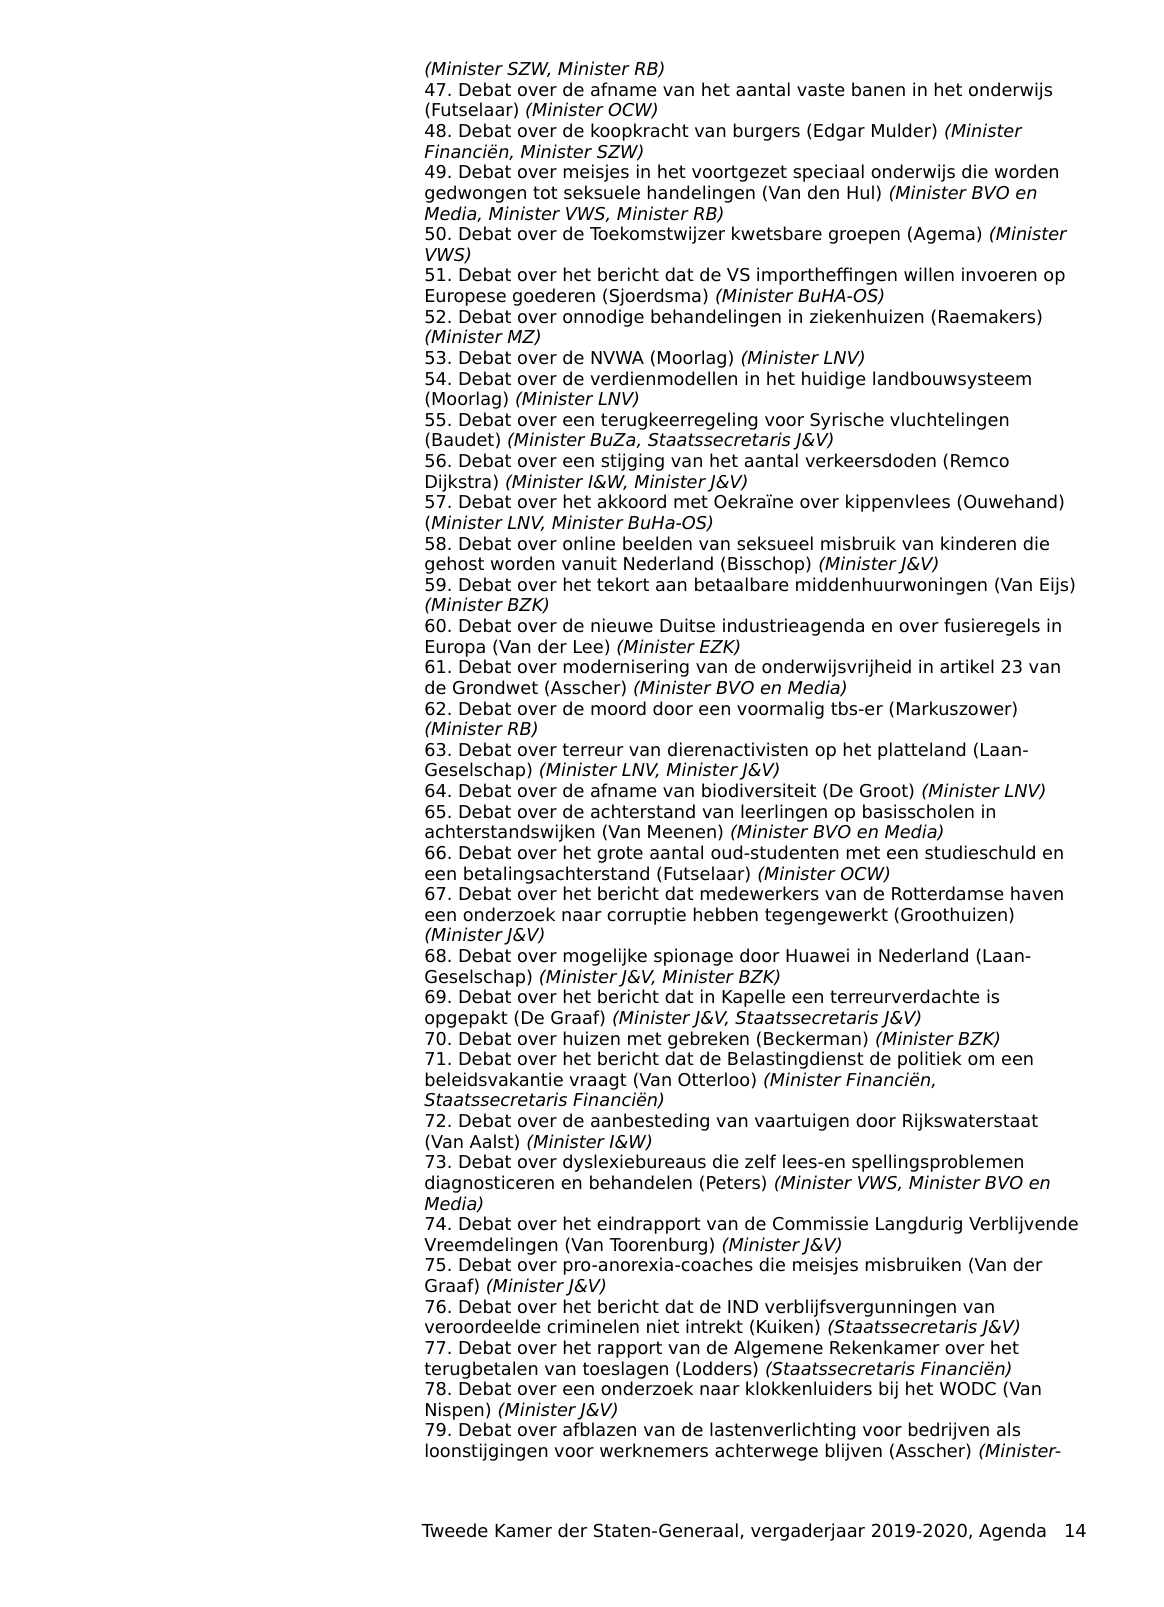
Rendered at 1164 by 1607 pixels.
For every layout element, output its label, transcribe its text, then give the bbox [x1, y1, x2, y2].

table_cell [77, 59, 401, 80]
table_cell 50. Debat over de Toekomstwijzer kwetsbare groepen (Agema) (Minister VWS) [418, 224, 1087, 265]
table_cell [77, 162, 401, 224]
table_cell [401, 1379, 418, 1420]
table_cell 55. Debat over een terugkeerregeling voor Syrische vluchtelingen (Baudet) (Minister BuZa, Staatssecretaris J&V) [418, 410, 1087, 451]
table_cell [401, 657, 418, 698]
table_cell [401, 1152, 418, 1214]
table_cell [77, 369, 401, 410]
table_cell [401, 121, 418, 162]
table_cell 60. Debat over de nieuwe Duitse industrieagenda en over fusieregels in Europa (Van der Lee) (Minister EZK) [418, 616, 1087, 657]
table_cell [77, 616, 401, 657]
table_cell [77, 265, 401, 307]
table_cell [77, 1379, 401, 1420]
table_cell [77, 1049, 401, 1111]
table_cell [401, 575, 418, 616]
table_cell [401, 1049, 418, 1111]
table_cell [77, 1152, 401, 1214]
table_cell [401, 410, 418, 451]
table_cell [77, 987, 401, 1028]
table_cell [77, 492, 401, 533]
table_cell [401, 946, 418, 987]
table_cell 54. Debat over de verdienmodellen in het huidige landbouwsysteem (Moorlag) (Minister LNV) [418, 369, 1087, 410]
table_cell [77, 657, 401, 698]
table_cell [77, 1255, 401, 1297]
table_cell 77. Debat over het rapport van de Algemene Rekenkamer over het terugbetalen van toeslagen (Lodders) (Staatssecretaris Financiën) [418, 1338, 1087, 1379]
table_cell [77, 121, 401, 162]
table_cell 58. Debat over online beelden van seksueel misbruik van kinderen die gehost worden vanuit Nederland (Bisschop) (Minister J&V) [418, 534, 1087, 575]
table_cell [77, 1214, 401, 1255]
table_cell 76. Debat over het bericht dat de IND verblijfsvergunningen van veroordeelde criminelen niet intrekt (Kuiken) (Staatssecretaris J&V) [418, 1297, 1087, 1338]
table_cell 72. Debat over de aanbesteding van vaartuigen door Rijkswaterstaat (Van Aalst) (Minister I&W) [418, 1111, 1087, 1152]
table_cell [401, 1420, 418, 1462]
table_cell 67. Debat over het bericht dat medewerkers van de Rotterdamse haven een onderzoek naar corruptie hebben tegengewerkt (Groothuizen) (Minister J&V) [418, 884, 1087, 946]
table_cell [401, 534, 418, 575]
table_cell [401, 1338, 418, 1379]
table_cell [77, 1420, 401, 1462]
table_cell 79. Debat over afblazen van de lastenverlichting voor bedrijven als loonstijgingen voor werknemers achterwege blijven (Asscher) (Minister- [418, 1420, 1087, 1462]
table_cell 62. Debat over de moord door een voormalig tbs-er (Markuszower) (Minister RB) [418, 699, 1087, 740]
table_cell 75. Debat over pro-anorexia-coaches die meisjes misbruiken (Van der Graaf) (Minister J&V) [418, 1255, 1087, 1297]
table_cell [401, 492, 418, 533]
table_cell 74. Debat over het eindrapport van de Commissie Langdurig Verblijvende Vreemdelingen (Van Toorenburg) (Minister J&V) [418, 1214, 1087, 1255]
table_cell 48. Debat over de koopkracht van burgers (Edgar Mulder) (Minister Financiën, Minister SZW) [418, 121, 1087, 162]
table_cell 70. Debat over huizen met gebreken (Beckerman) (Minister BZK) [418, 1029, 1087, 1049]
table_cell [77, 781, 401, 802]
table_cell [401, 1214, 418, 1255]
table_cell 56. Debat over een stijging van het aantal verkeersdoden (Remco Dijkstra) (Minister I&W, Minister J&V) [418, 451, 1087, 492]
table_cell [401, 699, 418, 740]
table_cell 63. Debat over terreur van dierenactivisten op het platteland (Laan-Geselschap) (Minister LNV, Minister J&V) [418, 740, 1087, 781]
table_cell [401, 884, 418, 946]
table_cell [401, 740, 418, 781]
table_cell 64. Debat over de afname van biodiversiteit (De Groot) (Minister LNV) [418, 781, 1087, 802]
table_cell [77, 1029, 401, 1049]
table_cell 61. Debat over modernisering van de onderwijsvrijheid in artikel 23 van de Grondwet (Asscher) (Minister BVO en Media) [418, 657, 1087, 698]
table_cell [77, 1111, 401, 1152]
table_cell 65. Debat over de achterstand van leerlingen op basisscholen in achterstandswijken (Van Meenen) (Minister BVO en Media) [418, 802, 1087, 843]
table_cell [401, 224, 418, 265]
table_cell [77, 410, 401, 451]
table_cell [401, 348, 418, 368]
table_cell [77, 699, 401, 740]
table_cell [77, 843, 401, 884]
table_cell [401, 307, 418, 348]
table_cell [77, 740, 401, 781]
table_cell [77, 802, 401, 843]
table_cell [77, 534, 401, 575]
table_cell 53. Debat over de NVWA (Moorlag) (Minister LNV) [418, 348, 1087, 368]
table_cell 52. Debat over onnodige behandelingen in ziekenhuizen (Raemakers) (Minister MZ) [418, 307, 1087, 348]
table_cell [401, 987, 418, 1028]
table_cell [401, 781, 418, 802]
table_cell 71. Debat over het bericht dat de Belastingdienst de politiek om een beleidsvakantie vraagt (Van Otterloo) (Minister Financiën, Staatssecretaris Financiën) [418, 1049, 1087, 1111]
table_cell [401, 59, 418, 80]
table_cell [401, 616, 418, 657]
table_cell [401, 1029, 418, 1049]
table_cell (Minister SZW, Minister RB) [418, 59, 1087, 80]
table_cell [77, 307, 401, 348]
table_cell 47. Debat over de afname van het aantal vaste banen in het onderwijs (Futselaar) (Minister OCW) [418, 80, 1087, 121]
table_cell [77, 348, 401, 368]
table_cell [401, 451, 418, 492]
table_cell [77, 451, 401, 492]
table_cell 69. Debat over het bericht dat in Kapelle een terreurverdachte is opgepakt (De Graaf) (Minister J&V, Staatssecretaris J&V) [418, 987, 1087, 1028]
table_cell [401, 80, 418, 121]
table_cell [401, 843, 418, 884]
table_cell [77, 1338, 401, 1379]
table_cell [401, 1255, 418, 1297]
table_cell [401, 162, 418, 224]
table_cell [77, 224, 401, 265]
table_cell [401, 1111, 418, 1152]
table_cell 59. Debat over het tekort aan betaalbare middenhuurwoningen (Van Eijs) (Minister BZK) [418, 575, 1087, 616]
table_cell [401, 1297, 418, 1338]
table_cell [401, 369, 418, 410]
table_cell 68. Debat over mogelijke spionage door Huawei in Nederland (Laan-Geselschap) (Minister J&V, Minister BZK) [418, 946, 1087, 987]
table_cell 73. Debat over dyslexiebureaus die zelf lees-en spellingsproblemen diagnosticeren en behandelen (Peters) (Minister VWS, Minister BVO en Media) [418, 1152, 1087, 1214]
table_cell [77, 1297, 401, 1338]
table_cell 49. Debat over meisjes in het voortgezet speciaal onderwijs die worden gedwongen tot seksuele handelingen (Van den Hul) (Minister BVO en Media, Minister VWS, Minister RB) [418, 162, 1087, 224]
table_cell 66. Debat over het grote aantal oud-studenten met een studieschuld en een betalingsachterstand (Futselaar) (Minister OCW) [418, 843, 1087, 884]
table_cell [77, 80, 401, 121]
table_cell [401, 802, 418, 843]
table_cell 78. Debat over een onderzoek naar klokkenluiders bij het WODC (Van Nispen) (Minister J&V) [418, 1379, 1087, 1420]
table_cell [77, 946, 401, 987]
table_cell [401, 265, 418, 307]
table_cell 51. Debat over het bericht dat de VS importheffingen willen invoeren op Europese goederen (Sjoerdsma) (Minister BuHA-OS) [418, 265, 1087, 307]
table_cell [77, 884, 401, 946]
table_cell 57. Debat over het akkoord met Oekraïne over kippenvlees (Ouwehand) (Minister LNV, Minister BuHa-OS) [418, 492, 1087, 533]
table_cell [77, 575, 401, 616]
